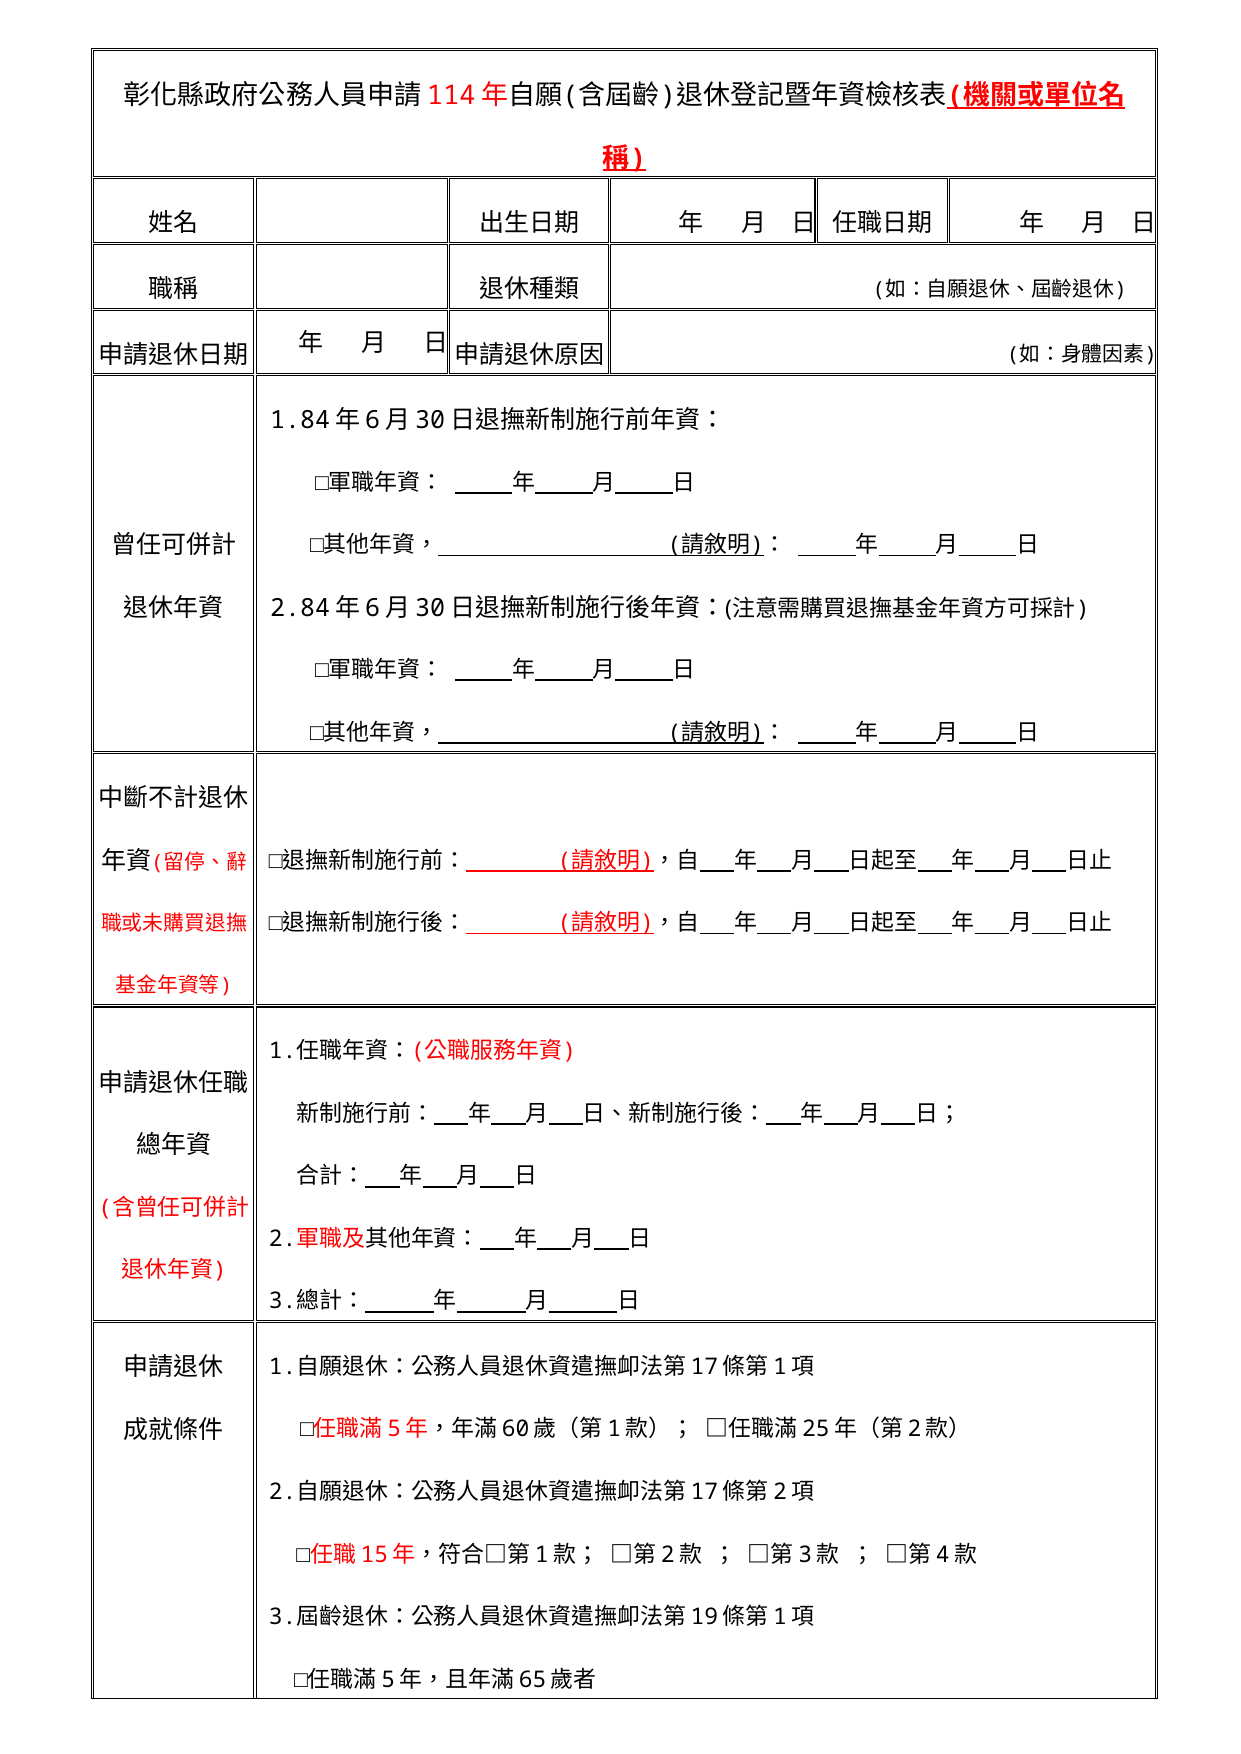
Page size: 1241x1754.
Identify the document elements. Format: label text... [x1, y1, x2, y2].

table_cell 1.自願退休：公務人員退休資遣撫卹法第17條第1項 □任職滿5年，年滿60歲（第1款）； □任職滿25年（第2款） 2.自願退休：公務人員退休資遣撫卹法第17條第2項 □任職15年，符合□第1款； □第2款 ； □第3款 ； □第4款 3.屆齡退休：公務人員退休資遣撫卹法第19條第1項 □任職滿5年，且年滿65歲者 [257, 1323, 1155, 1698]
table_cell [257, 179, 447, 242]
table_cell 姓名 [94, 179, 253, 242]
table_cell 中斷不計退休年資(留停、辭職或未購買退撫基金年資等) [94, 754, 253, 1004]
table_cell 年 月 日 [950, 179, 1155, 242]
table_cell 職稱 [94, 245, 253, 307]
table_cell 申請退休 成就條件 [94, 1323, 253, 1698]
table_cell 年 月 日 [257, 311, 447, 373]
table_cell 退休種類 [450, 245, 608, 307]
table_cell □退撫新制施行前： (請敘明)，自 年 月 日起至 年 月 日止 □退撫新制施行後： (請敘明)，自 年 月 日起至 年 月 日止 [257, 754, 1155, 1004]
table_cell 出生日期 [450, 179, 608, 242]
table_header 彰化縣政府公務人員申請114年自願(含屆齡)退休登記暨年資檢核表(機關或單位名稱) [94, 51, 1155, 176]
table_cell 申請退休原因 [450, 311, 608, 373]
table_cell 年 月 日 [611, 179, 814, 242]
table_cell 任職日期 [818, 179, 947, 242]
table_cell (如：身體因素) [611, 311, 1155, 373]
table_cell (如：自願退休、屆齡退休) [611, 245, 1155, 307]
table_cell [257, 245, 447, 307]
table_cell 1.84年6月30日退撫新制施行前年資： □軍職年資： 年 月 日 □其他年資， (請敘明)： 年 月 日 2.84年6月30日退撫新制施行後年資：(注意需購買退撫基金年資方可採計) □軍職年資： 年 月 日 □其他年資， (請敘明)： 年 月 日 [257, 376, 1155, 751]
table_cell 曾任可併計 退休年資 [94, 376, 253, 751]
table_cell 1.任職年資：(公職服務年資) 新制施行前： 年 月 日、新制施行後： 年 月 日； 合計： 年 月 日 2.軍職及其他年資： 年 月 日 3.總計： 年 月 日 [257, 1008, 1155, 1320]
table_cell 申請退休任職總年資 (含曾任可併計退休年資) [94, 1008, 253, 1320]
table_cell 申請退休日期 [94, 311, 253, 373]
